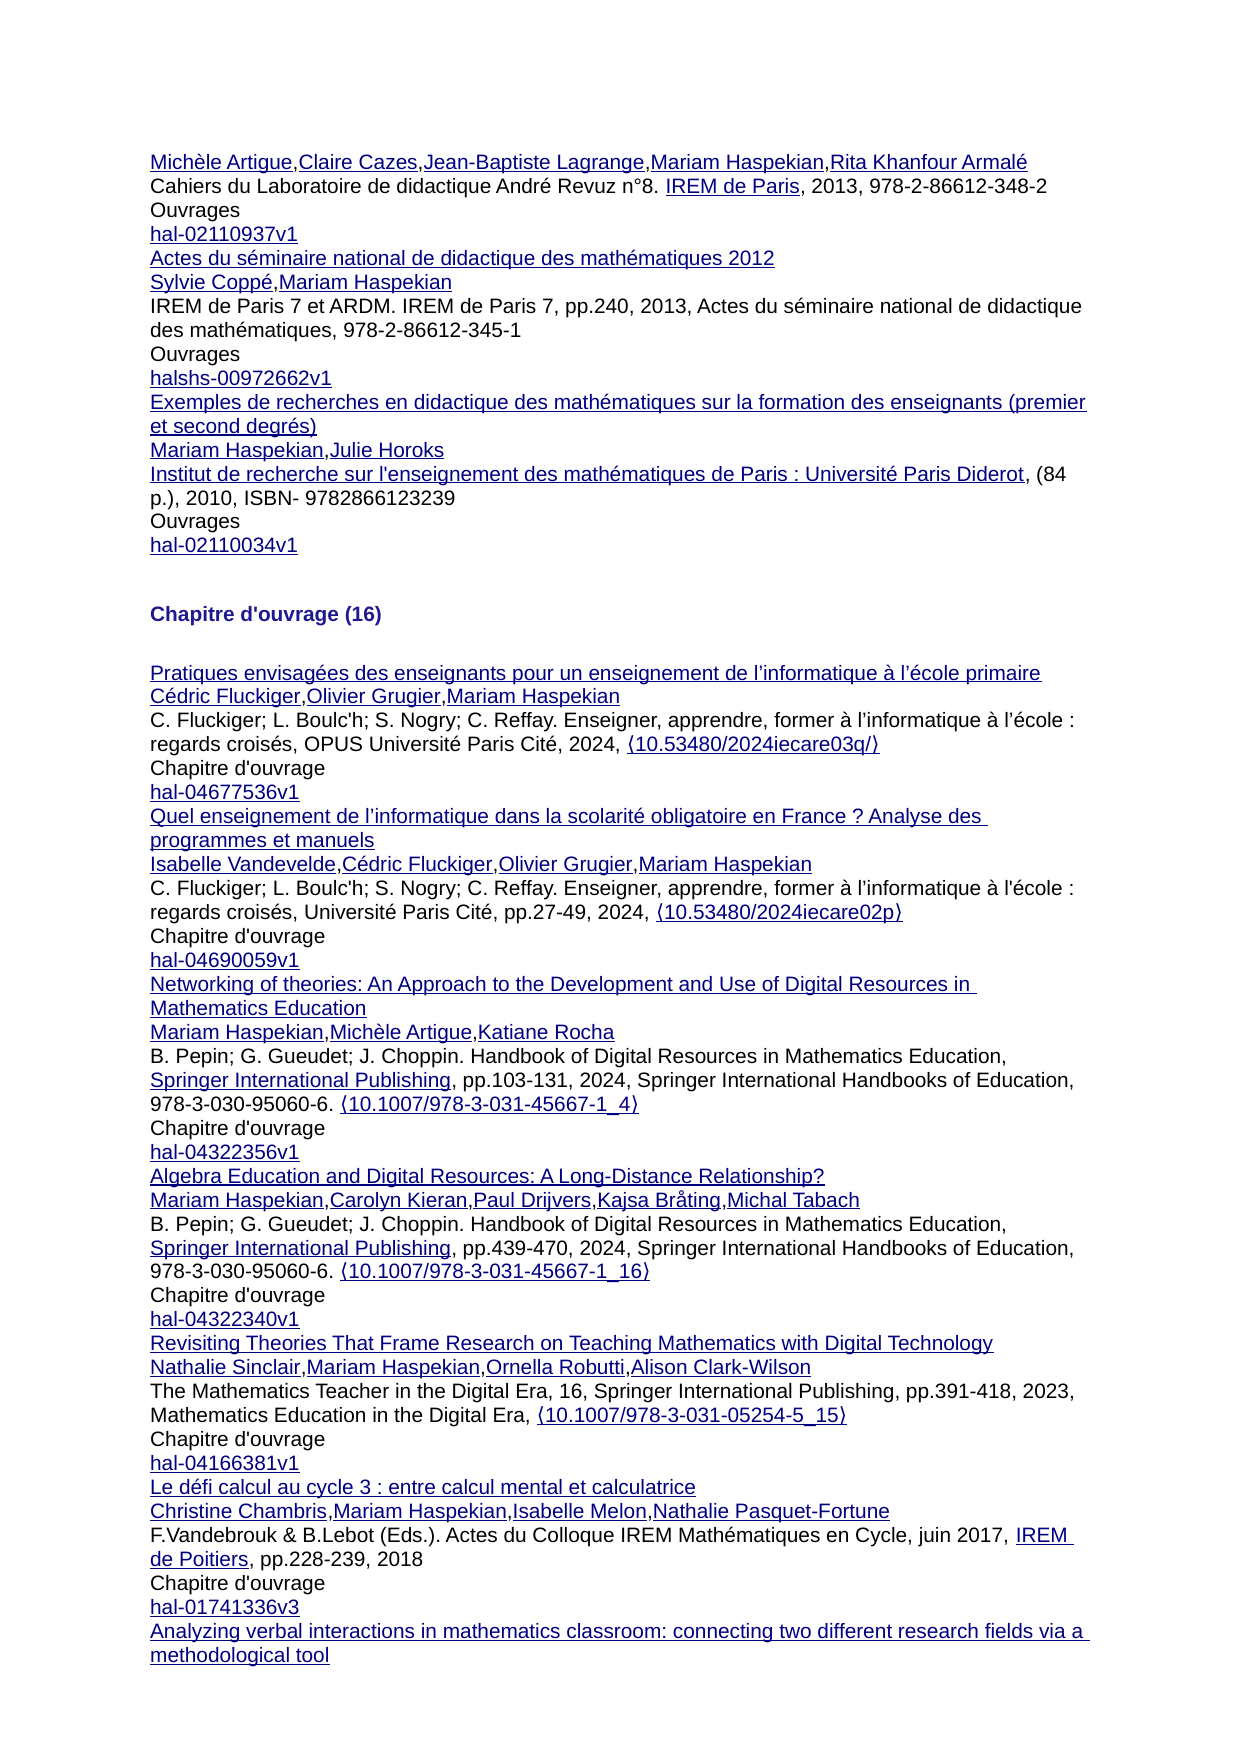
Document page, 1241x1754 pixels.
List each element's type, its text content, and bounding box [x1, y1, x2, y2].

table_cell Revisiting Theories That Frame Research on Teaching Mathematics with Digital Technology Nathalie Sinclair,Mariam Haspekian,Ornella Robutti,Alison Clark-Wilson The Mathematics Teacher in the Digital Era, 16, Springer International Publishing, pp.391-418, 2023, Mathematics Education in the Digital Era, ⟨10.1007/978-3-031-05254-5_15⟩ Chapitre d'ouvrage hal-04166381v1 [150, 1331, 1090, 1475]
table_cell Le défi calcul au cycle 3 : entre calcul mental et calculatrice Christine Chambris,Mariam Haspekian,Isabelle Melon,Nathalie Pasquet-Fortune F.Vandebrouk & B.Lebot (Eds.). Actes du Colloque IREM Mathématiques en Cycle, juin 2017, IREM de Poitiers, pp.228-239, 2018 Chapitre d'ouvrage hal-01741336v3 [150, 1475, 1090, 1619]
table_cell Networking of theories: An Approach to the Development and Use of Digital Resources in Mathematics Education Mariam Haspekian,Michèle Artigue,Katiane Rocha B. Pepin; G. Gueudet; J. Choppin. Handbook of Digital Resources in Mathematics Education, Springer International Publishing, pp.103-131, 2024, Springer International Handbooks of Education, 978-3-030-95060-6. ⟨10.1007/978-3-031-45667-1_4⟩ Chapitre d'ouvrage hal-04322356v1 [150, 972, 1090, 1163]
table_cell Analyzing verbal interactions in mathematics classroom: connecting two different research fields via a [150, 1619, 1090, 1640]
table_cell Exemples de recherches en didactique des mathématiques sur la formation des enseignants (premier et second degrés) Mariam Haspekian,Julie Horoks Institut de recherche sur l'enseignement des mathématiques de Paris : Université Paris Diderot, (84 p.), 2010, ISBN- 9782866123239 Ouvrages hal-02110034v1 [150, 390, 1090, 557]
table_header Pratiques envisagées des enseignants pour un enseignement de l’informatique à l’école primaire Cédric Fluckiger,Olivier Grugier,Mariam Haspekian C. Fluckiger; L. Boulc'h; S. Nogry; C. Reffay. Enseigner, apprendre, former à l’informatique à l’école : regards croisés, OPUS Université Paris Cité, 2024, ⟨10.53480/2024iecare03q/⟩ Chapitre d'ouvrage hal-04677536v1 [150, 660, 1090, 804]
table_cell methodological tool [150, 1641, 1090, 1667]
table_cell Algebra Education and Digital Resources: A Long-Distance Relationship? Mariam Haspekian,Carolyn Kieran,Paul Drijvers,Kajsa Bråting,Michal Tabach B. Pepin; G. Gueudet; J. Choppin. Handbook of Digital Resources in Mathematics Education, Springer International Publishing, pp.439-470, 2024, Springer International Handbooks of Education, 978-3-030-95060-6. ⟨10.1007/978-3-031-45667-1_16⟩ Chapitre d'ouvrage hal-04322340v1 [150, 1164, 1090, 1331]
subtitle Chapitre d'ouvrage (16) [150, 602, 1090, 626]
table_cell Quel enseignement de l’informatique dans la scolarité obligatoire en France ? Analyse des programmes et manuels Isabelle Vandevelde,Cédric Fluckiger,Olivier Grugier,Mariam Haspekian C. Fluckiger; L. Boulc'h; S. Nogry; C. Reffay. Enseigner, apprendre, former à l’informatique à l'école : regards croisés, Université Paris Cité, pp.27-49, 2024, ⟨10.53480/2024iecare02p⟩ Chapitre d'ouvrage hal-04690059v1 [150, 804, 1090, 972]
table_cell Michèle Artigue,Claire Cazes,Jean-Baptiste Lagrange,Mariam Haspekian,Rita Khanfour Armalé Cahiers du Laboratoire de didactique André Revuz n°8. IREM de Paris, 2013, 978-2-86612-348-2 Ouvrages hal-02110937v1 [150, 150, 1090, 246]
table_cell Actes du séminaire national de didactique des mathématiques 2012 Sylvie Coppé,Mariam Haspekian IREM de Paris 7 et ARDM. IREM de Paris 7, pp.240, 2013, Actes du séminaire national de didactique des mathématiques, 978-2-86612-345-1 Ouvrages halshs-00972662v1 [150, 246, 1090, 389]
